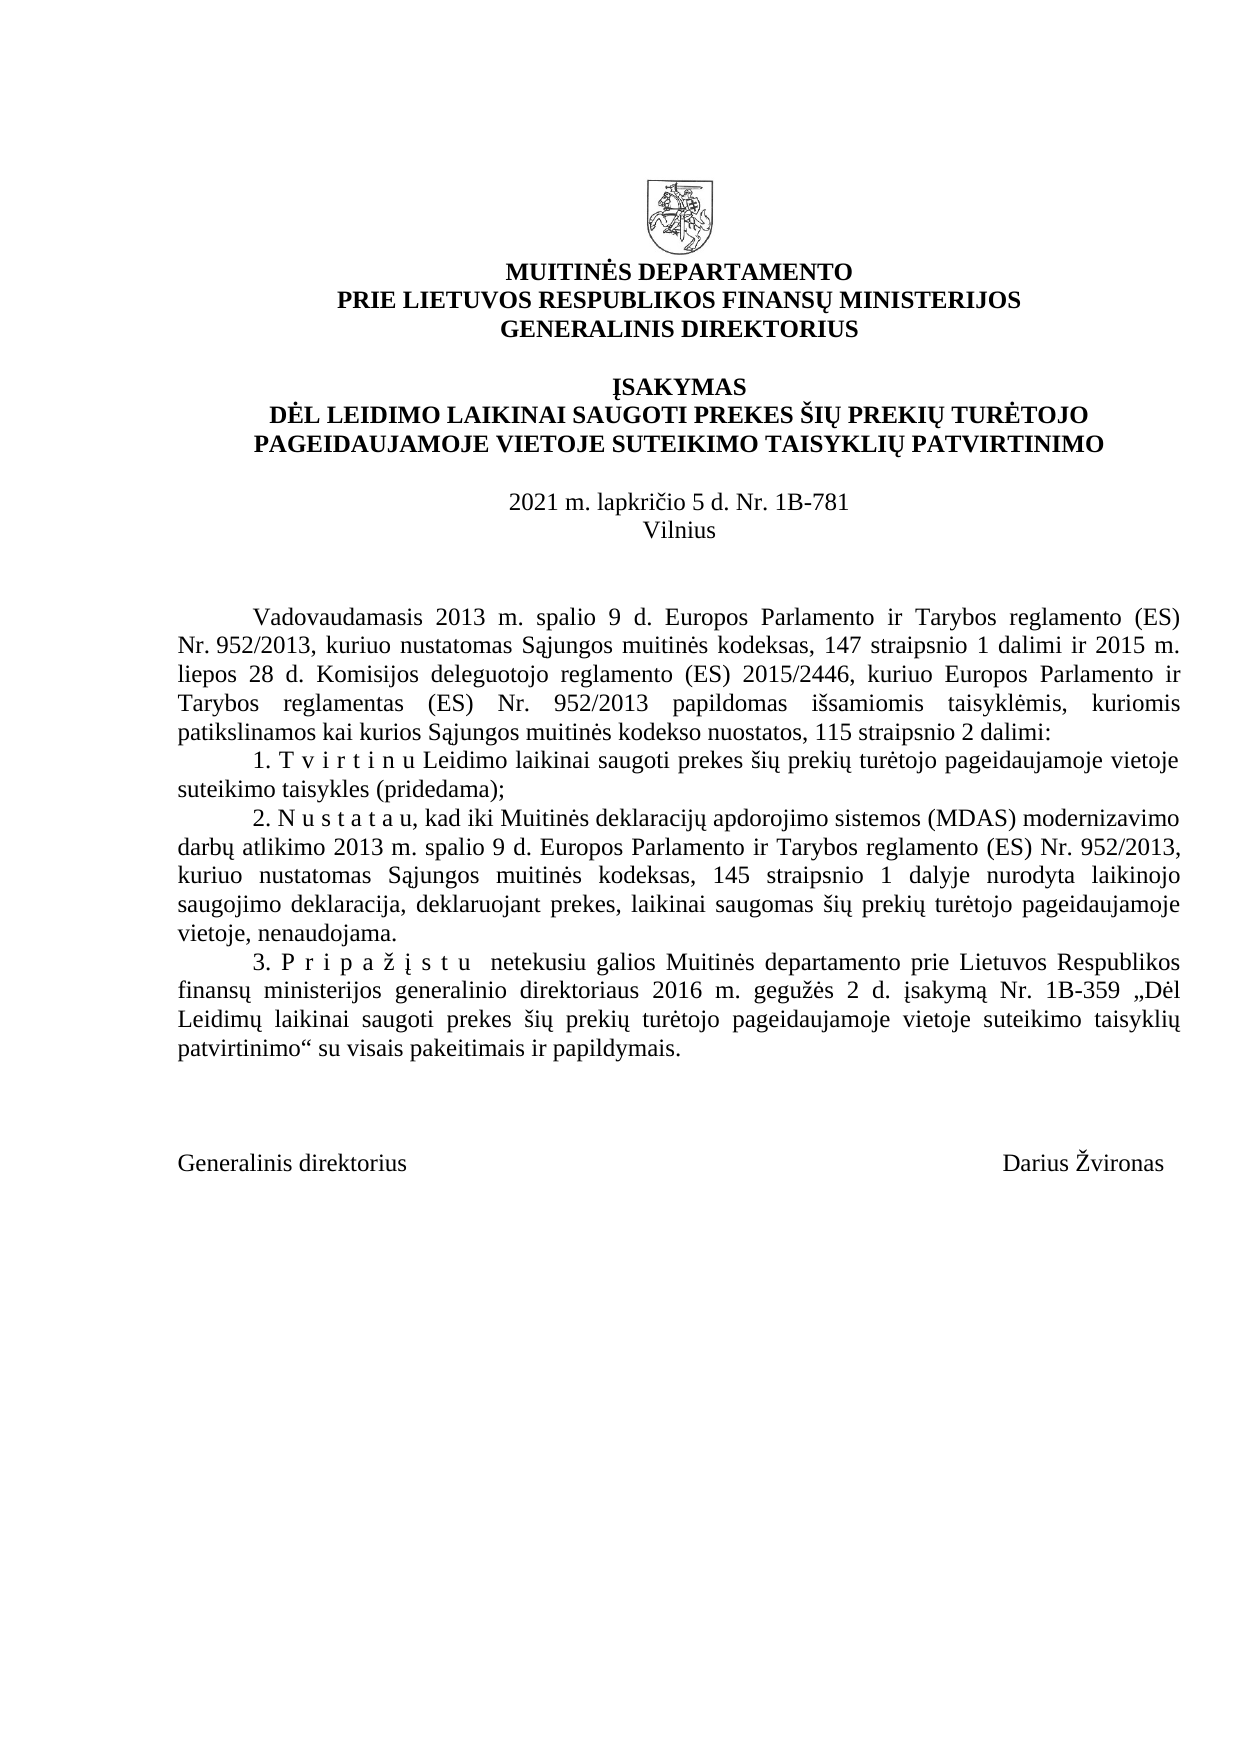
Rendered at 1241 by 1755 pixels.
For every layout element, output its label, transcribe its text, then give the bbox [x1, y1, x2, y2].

text Vilnius [177, 516, 1181, 544]
text ĮSAKYMAS [177, 372, 1181, 401]
text GENERALINIS DIREKTORIUS [177, 314, 1181, 343]
text MUITINĖS DEPARTAMENTO [177, 257, 1181, 286]
text 3. P r i p a ž į s t u netekusiu galios Muitinės departamento prie Lietuvos Respublikos finansų ministerijos generalinio direktoriaus 2016 m. gegužės 2 d. įsakymą Nr. 1B-359 „Dėl Leidimų laikinai saugoti prekes šių prekių turėtojo pageidaujamoje vietoje suteikimo taisyklių patvirtinimo“ su visais pakeitimais ir papildymais. [177, 947, 1181, 1062]
text 2. N u s t a t a u, kad iki Muitinės deklaracijų apdorojimo sistemos (MDAS) modernizavimo darbų atlikimo 2013 m. spalio 9 d. Europos Parlamento ir Tarybos reglamento (ES) Nr. 952/2013, kuriuo nustatomas Sąjungos muitinės kodeksas, 145 straipsnio 1 dalyje nurodyta laikinojo saugojimo deklaracija, deklaruojant prekes, laikinai saugomas šių prekių turėtojo pageidaujamoje vietoje, nenaudojama. [177, 803, 1181, 947]
text PRIE LIETUVOS RESPUBLIKOS FINANSŲ MINISTERIJOS [177, 286, 1181, 314]
text Generalinis direktorius Darius Žvironas [177, 1148, 1181, 1177]
text Vadovaudamasis 2013 m. spalio 9 d. Europos Parlamento ir Tarybos reglamento (ES) Nr. 952/2013, kuriuo nustatomas Sąjungos muitinės kodeksas, 147 straipsnio 1 dalimi ir 2015 m. liepos 28 d. Komisijos deleguotojo reglamento (ES) 2015/2446, kuriuo Europos Parlamento ir Tarybos reglamentas (ES) Nr. 952/2013 papildomas išsamiomis taisyklėmis, kuriomis patikslinamos kai kurios Sąjungos muitinės kodekso nuostatos, 115 straipsnio 2 dalimi: [177, 602, 1181, 746]
text DĖL LEIDIMO LAIKINAI SAUGOTI PREKES ŠIŲ PREKIŲ TURĖTOJO PAGEIDAUJAMOJE VIETOJE SUTEIKIMO TAISYKLIŲ PATVIRTINIMO [177, 401, 1181, 458]
text 2021 m. lapkričio 5 d. Nr. 1B-781 [177, 487, 1181, 516]
text 1. T v i r t i n u Leidimo laikinai saugoti prekes šių prekių turėtojo pageidaujamoje vietoje suteikimo taisykles (pridedama); [177, 746, 1181, 803]
